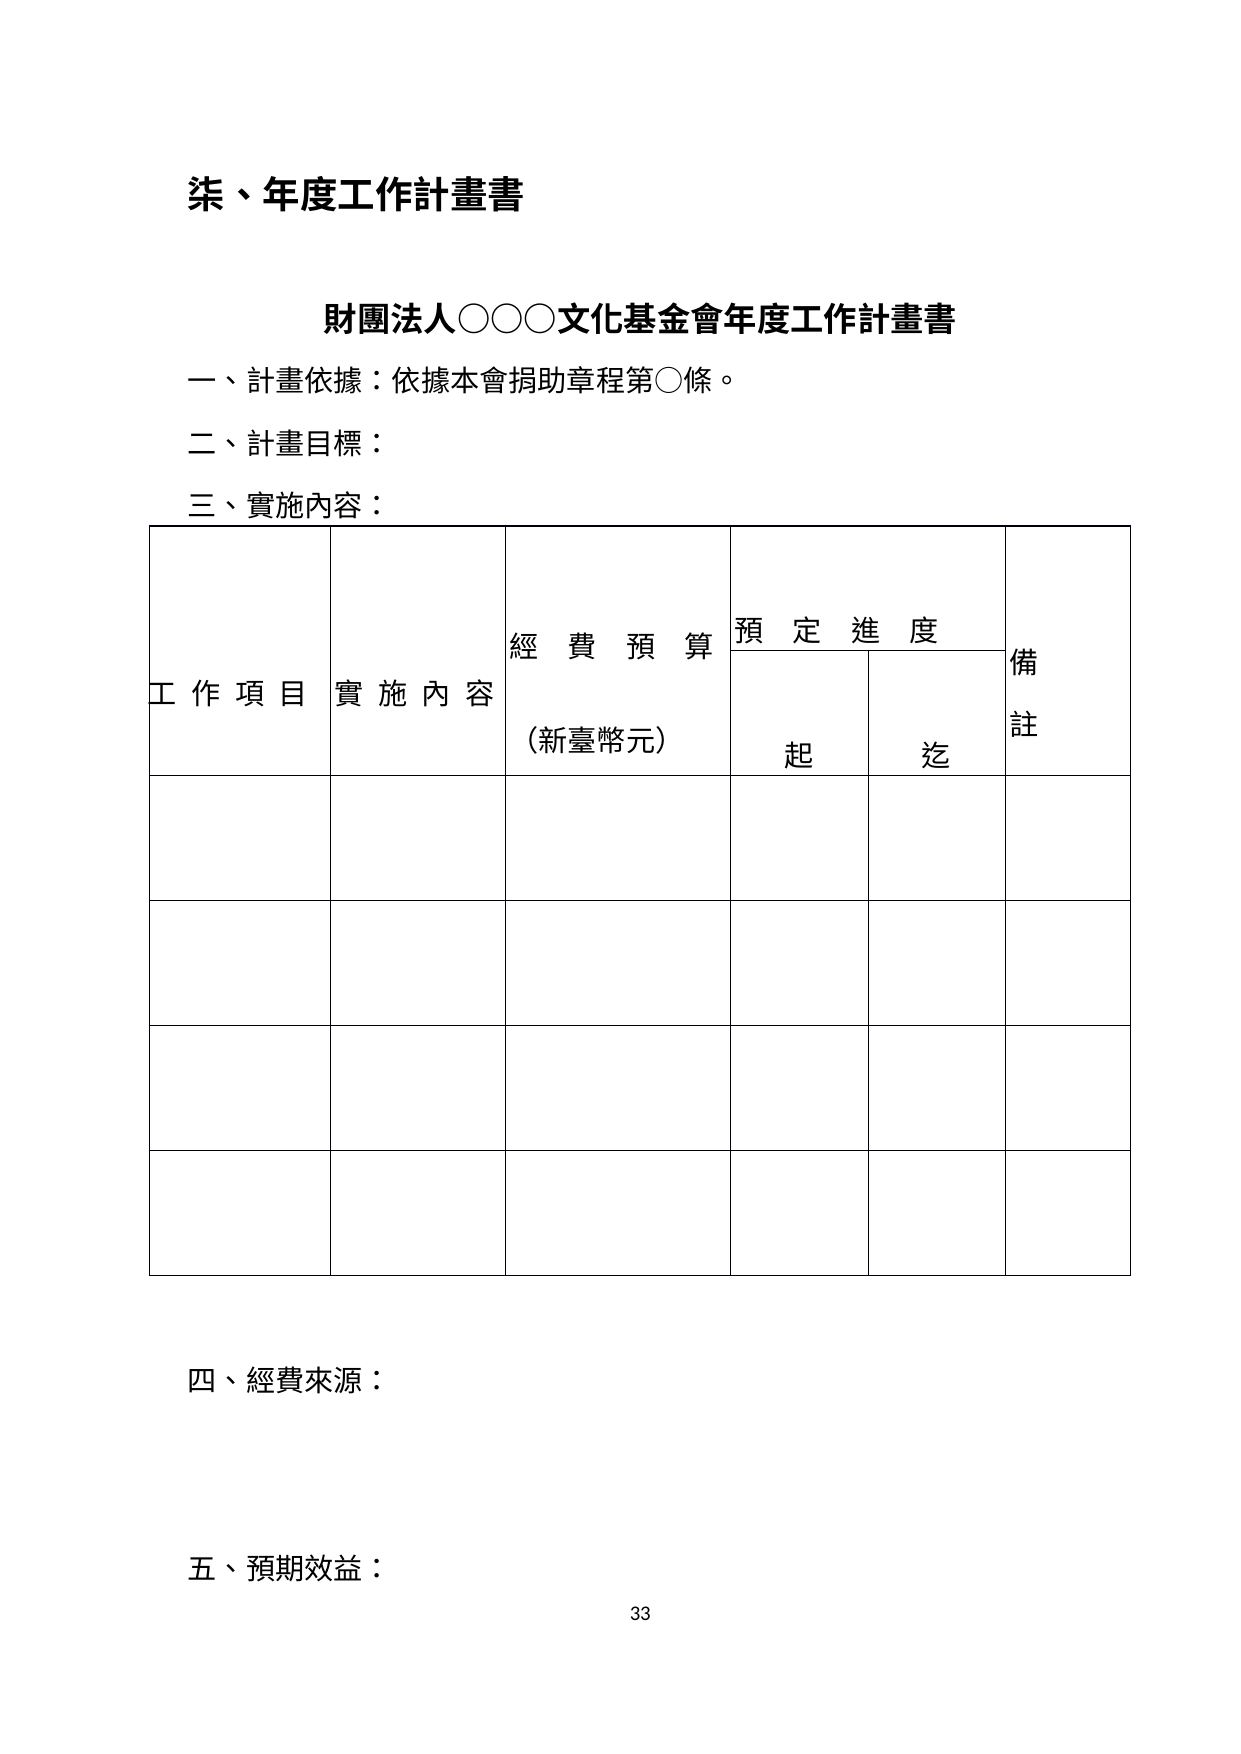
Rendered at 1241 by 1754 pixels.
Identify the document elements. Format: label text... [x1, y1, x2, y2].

table_header 經 費 預 算 （新臺幣元） [506, 527, 730, 775]
table_cell [150, 1151, 330, 1275]
table_cell [1006, 776, 1130, 900]
text 四、經費來源： [187, 1337, 1093, 1400]
table_cell [869, 901, 1005, 1025]
table_cell [1006, 1151, 1130, 1275]
table_cell [506, 1026, 730, 1150]
table_header 工 作 項 目 [150, 527, 330, 775]
text 一、計畫依據：依據本會捐助章程第○條。 [187, 337, 1093, 400]
text 五、預期效益： [187, 1525, 1093, 1587]
table_cell 起 [731, 651, 868, 775]
subtitle 年度工作計畫書 [187, 150, 1093, 212]
table_cell [331, 901, 505, 1025]
table_cell [506, 776, 730, 900]
table_cell [731, 1151, 868, 1275]
table_cell [331, 1151, 505, 1275]
table_cell [1006, 901, 1130, 1025]
table_cell [150, 1026, 330, 1150]
table_cell [731, 1026, 868, 1150]
table_cell [150, 776, 330, 900]
table_header 備 註 [1006, 527, 1130, 775]
table_cell [869, 1151, 1005, 1275]
table_cell [731, 776, 868, 900]
text 二、計畫目標： [187, 400, 1093, 462]
table_header 預 定 進 度 [731, 527, 1005, 650]
table_cell [506, 901, 730, 1025]
table_cell [1006, 1026, 1130, 1150]
table_cell [869, 776, 1005, 900]
table_header 實 施 內 容 [331, 527, 505, 775]
table_cell 迄 [869, 651, 1005, 775]
table_cell [731, 901, 868, 1025]
table_cell [331, 1026, 505, 1150]
text 財團法人○○○文化基金會年度工作計畫書 [187, 275, 1093, 337]
table_cell [150, 901, 330, 1025]
table_cell [331, 776, 505, 900]
table_cell [506, 1151, 730, 1275]
table_cell [869, 1026, 1005, 1150]
text 三、實施內容： [187, 462, 1093, 525]
